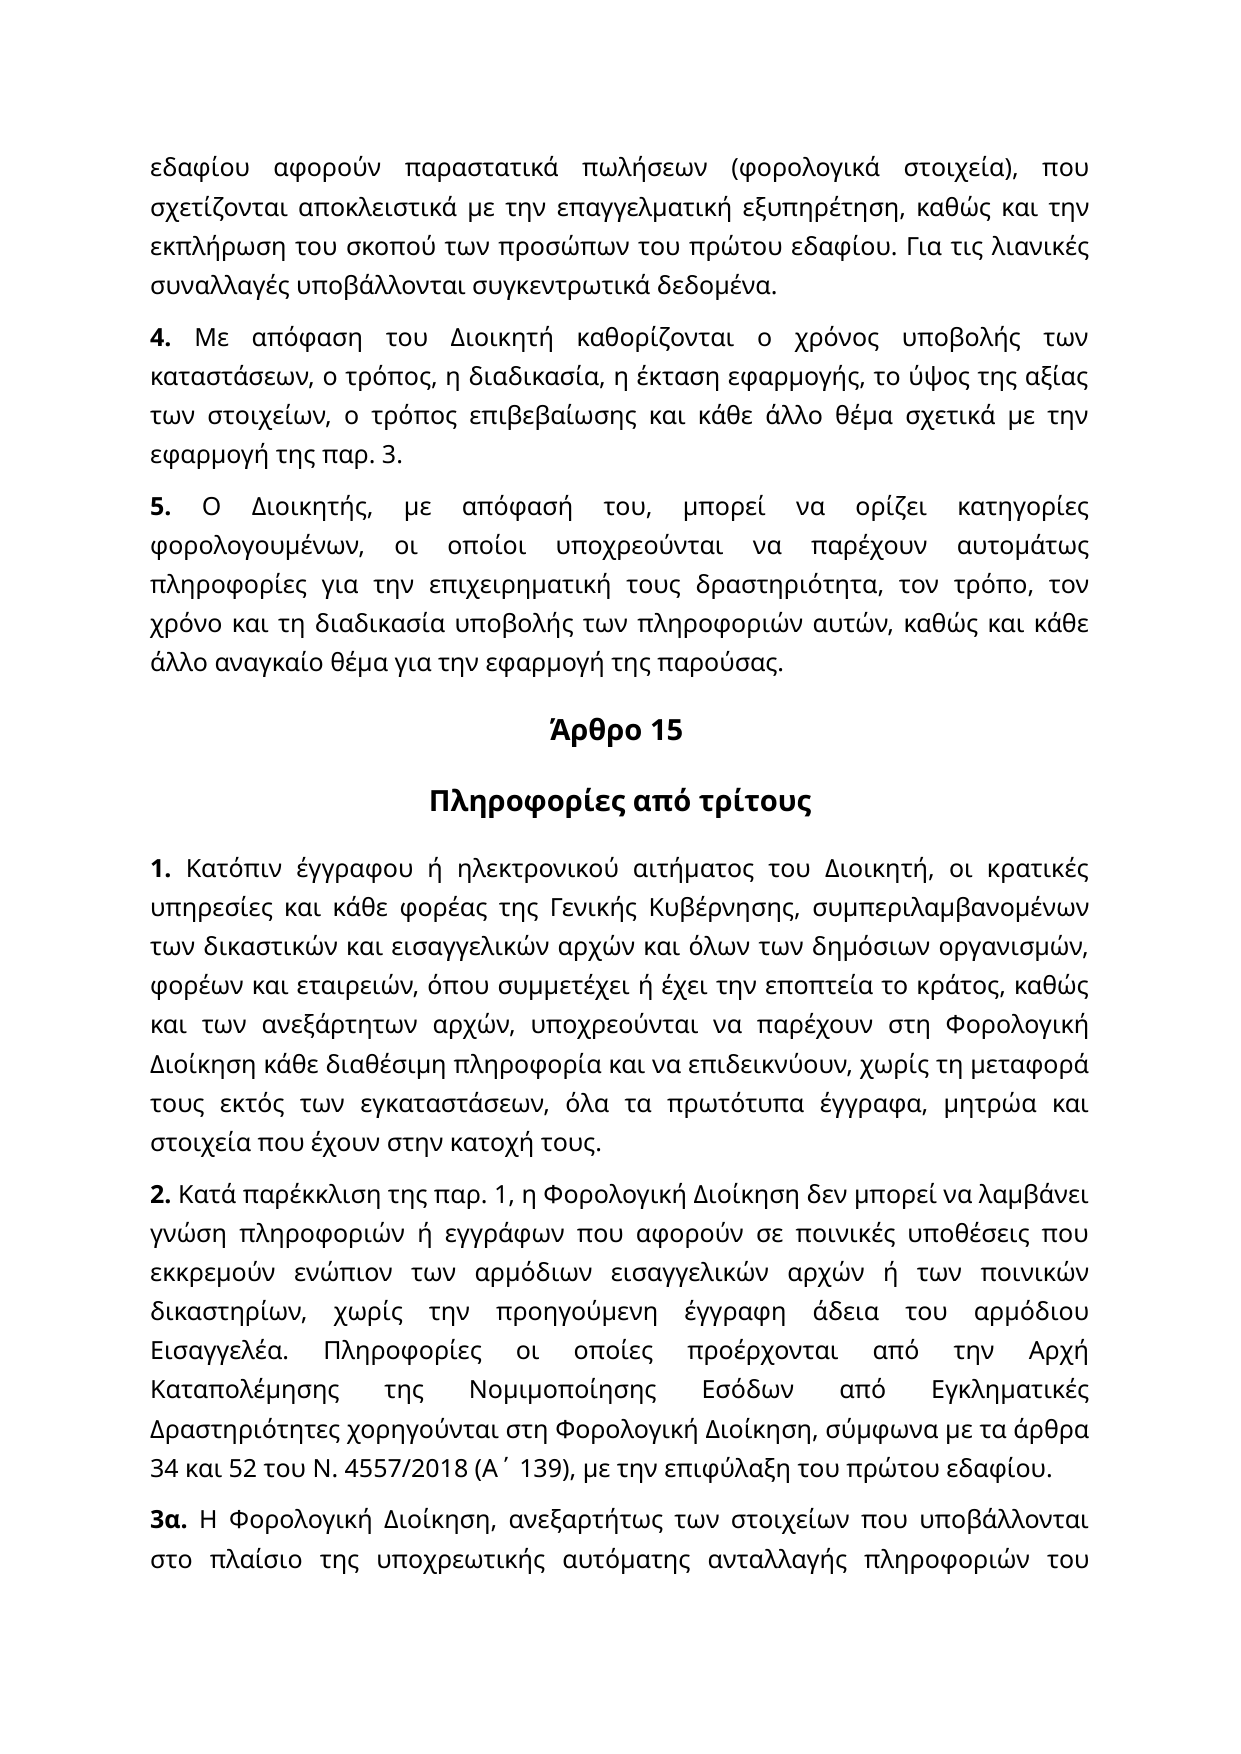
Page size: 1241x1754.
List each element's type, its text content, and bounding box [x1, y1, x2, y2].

text 1. Κατόπιν έγγραφου ή ηλεκτρονικού αιτήματος του Διοικητή, οι κρατικές υπηρεσίες και κάθε φορέας της Γενικής Κυβέρνησης, συμπεριλαμβανομένων των δικαστικών και εισαγγελικών αρχών και όλων των δημόσιων οργανισμών, φορέων και εταιρειών, όπου συμμετέχει ή έχει την εποπτεία το κράτος, καθώς και των ανεξάρτητων αρχών, υποχρεούνται να παρέχουν στη Φορολογική Διοίκηση κάθε διαθέσιμη πληροφορία και να επιδεικνύουν, χωρίς τη μεταφορά τους εκτός των εγκαταστάσεων, όλα τα πρωτότυπα έγγραφα, μητρώα και στοιχεία που έχουν στην κατοχή τους. [150, 850, 1090, 1159]
subtitle Πληροφορίες από τρίτους [150, 780, 1090, 819]
text εδαφίου αφορούν παραστατικά πωλήσεων (φορολογικά στοιχεία), που σχετίζονται αποκλειστικά με την επαγγελματική εξυπηρέτηση, καθώς και την εκπλήρωση του σκοπού των προσώπων του πρώτου εδαφίου. Για τις λιανικές συναλλαγές υποβάλλονται συγκεντρωτικά δεδομένα. [150, 150, 1090, 302]
text 4. Με απόφαση του Διοικητή καθορίζονται ο χρόνος υποβολής των καταστάσεων, ο τρόπος, η διαδικασία, η έκταση εφαρμογής, το ύψος της αξίας των στοιχείων, ο τρόπος επιβεβαίωσης και κάθε άλλο θέμα σχετικά με την εφαρμογή της παρ. 3. [150, 319, 1090, 471]
text 5. Ο Διοικητής, με απόφασή του, μπορεί να ορίζει κατηγορίες φορολογουμένων, οι οποίοι υποχρεούνται να παρέχουν αυτομάτως πληροφορίες για την επιχειρηματική τους δραστηριότητα, τον τρόπο, τον χρόνο και τη διαδικασία υποβολής των πληροφοριών αυτών, καθώς και κάθε άλλο αναγκαίο θέμα για την εφαρμογή της παρούσας. [150, 488, 1090, 679]
text 3α. Η Φορολογική Διοίκηση, ανεξαρτήτως των στοιχείων που υποβάλλονται στο πλαίσιο της υποχρεωτικής αυτόματης ανταλλαγής πληροφοριών του [150, 1502, 1090, 1575]
subtitle Άρθρο 15 [150, 709, 1090, 749]
text 2. Κατά παρέκκλιση της παρ. 1, η Φορολογική Διοίκηση δεν μπορεί να λαμβάνει γνώση πληροφοριών ή εγγράφων που αφορούν σε ποινικές υποθέσεις που εκκρεμούν ενώπιον των αρμόδιων εισαγγελικών αρχών ή των ποινικών δικαστηρίων, χωρίς την προηγούμενη έγγραφη άδεια του αρμόδιου Εισαγγελέα. Πληροφορίες οι οποίες προέρχονται από την Αρχή Καταπολέμησης της Νομιμοποίησης Εσόδων από Εγκληματικές Δραστηριότητες χορηγούνται στη Φορολογική Διοίκηση, σύμφωνα με τα άρθρα 34 και 52 του Ν. 4557/2018 (Α΄ 139), με την επιφύλαξη του πρώτου εδαφίου. [150, 1176, 1090, 1484]
